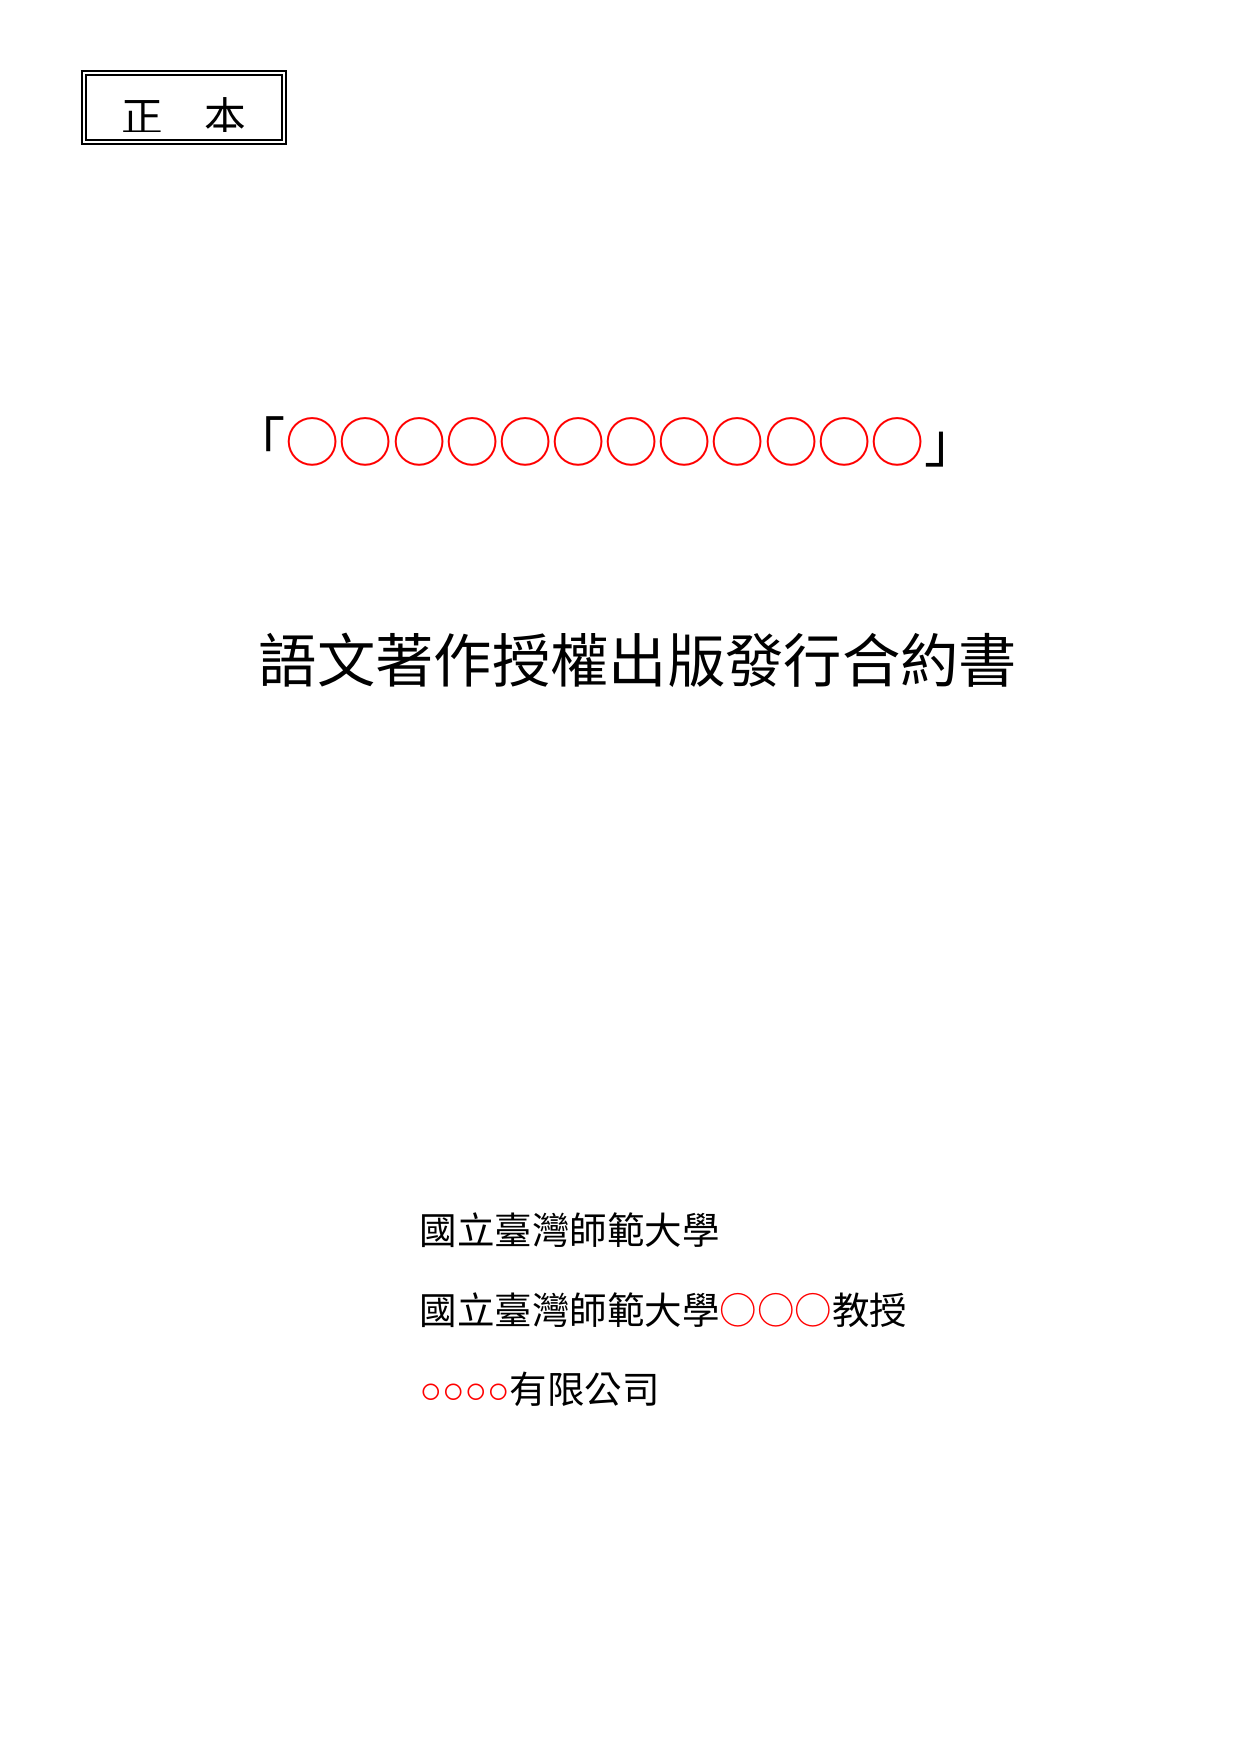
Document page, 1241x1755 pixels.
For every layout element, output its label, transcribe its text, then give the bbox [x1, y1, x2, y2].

text 語文著作授權出版發行合約書 [118, 615, 1093, 699]
text 國立臺灣師範大學 [419, 1147, 1101, 1256]
text 「○○○○○○○○○○○○」 [118, 399, 1093, 478]
text ○○○○有限公司 [369, 1360, 1101, 1414]
text 國立臺灣師範大學○○○教授 [369, 1281, 1101, 1335]
text 正 本 [102, 84, 266, 131]
